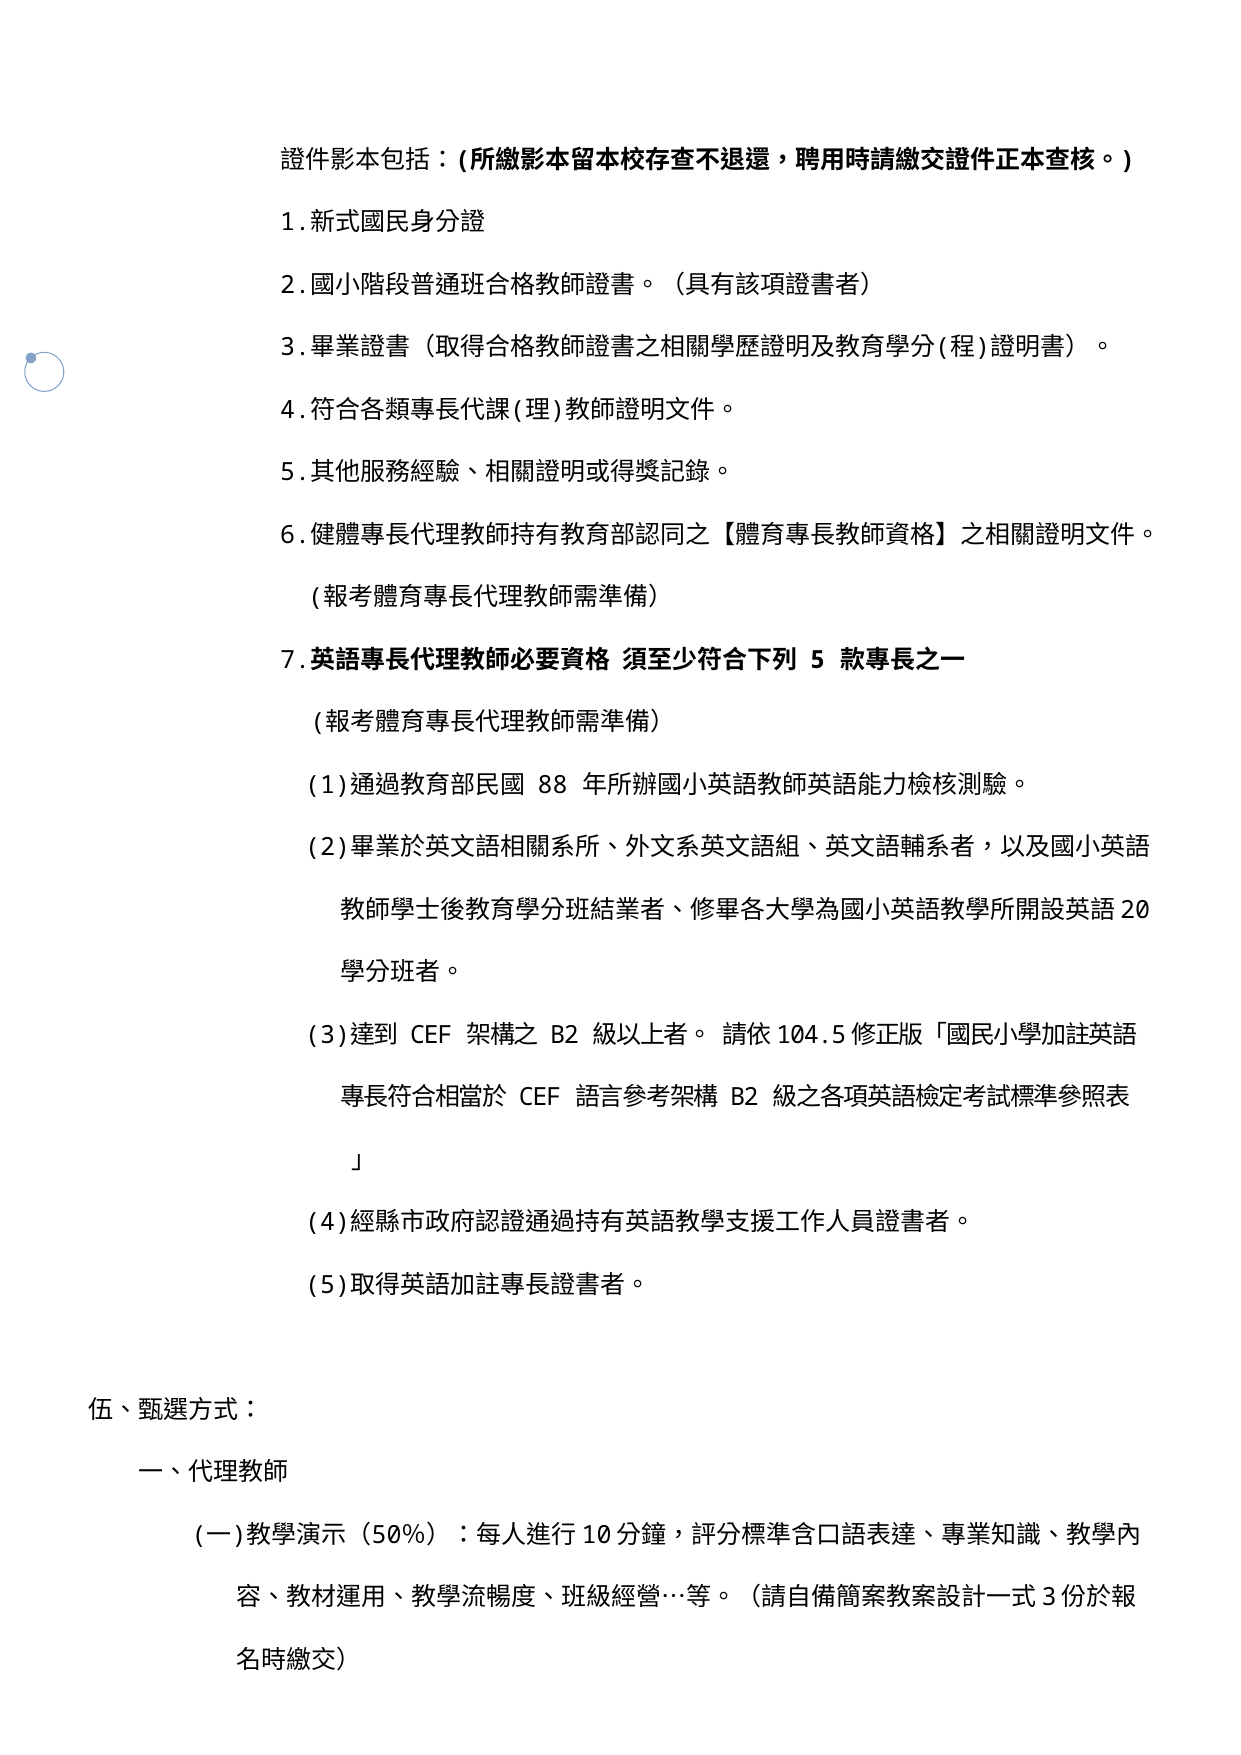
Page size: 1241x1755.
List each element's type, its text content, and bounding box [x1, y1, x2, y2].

text 4.符合各類專長代課(理)教師證明文件。 [176, 366, 1152, 428]
text 7.英語專長代理教師必要資格 須至少符合下列 5 款專長之一 (報考體育專長代理教師需準備） [280, 616, 1152, 741]
text 1.新式國民身分證 [176, 178, 1152, 241]
text 2.國小階段普通班合格教師證書。（具有該項證書者） [176, 241, 1152, 303]
text 6.健體專長代理教師持有教育部認同之【體育專長教師資格】之相關證明文件。 (報考體育專長代理教師需準備） [280, 491, 1152, 616]
text (1)通過教育部民國 88 年所辦國小英語教師英語能力檢核測驗。 [201, 741, 1152, 803]
text 5.其他服務經驗、相關證明或得獎記錄。 [176, 428, 1152, 491]
text (4)經縣市政府認證通過持有英語教學支援工作人員證書者。 [305, 1178, 1152, 1241]
text 一、代理教師 [139, 1428, 1152, 1491]
text 3.畢業證書（取得合格教師證書之相關學歷證明及教育學分(程)證明書）。 [89, 303, 1152, 366]
text (5)取得英語加註專長證書者。 [305, 1241, 1152, 1303]
text 伍、甄選方式： [89, 1366, 1152, 1428]
text 證件影本包括：(所繳影本留本校存查不退還，聘用時請繳交證件正本查核。) [176, 116, 1152, 178]
text (2)畢業於英文語相關系所、外文系英文語組、英文語輔系者，以及國小英語教師學士後教育學分班結業者、修畢各大學為國小英語教學所開設英語20學分班者。 [305, 803, 1152, 991]
text (一)教學演示（50％）：每人進行10分鐘，評分標準含口語表達、專業知識、教學內容、教材運用、教學流暢度、班級經營…等。（請自備簡案教案設計一式3份於報名時繳交） [191, 1491, 1152, 1678]
text (3)達到 CEF 架構之 B2 級以上者。 請依104.5修正版「國民小學加註英語專長符合相當於 CEF 語言參考架構 B2 級之各項英語檢定考試標準參照表 」 [305, 991, 1152, 1178]
